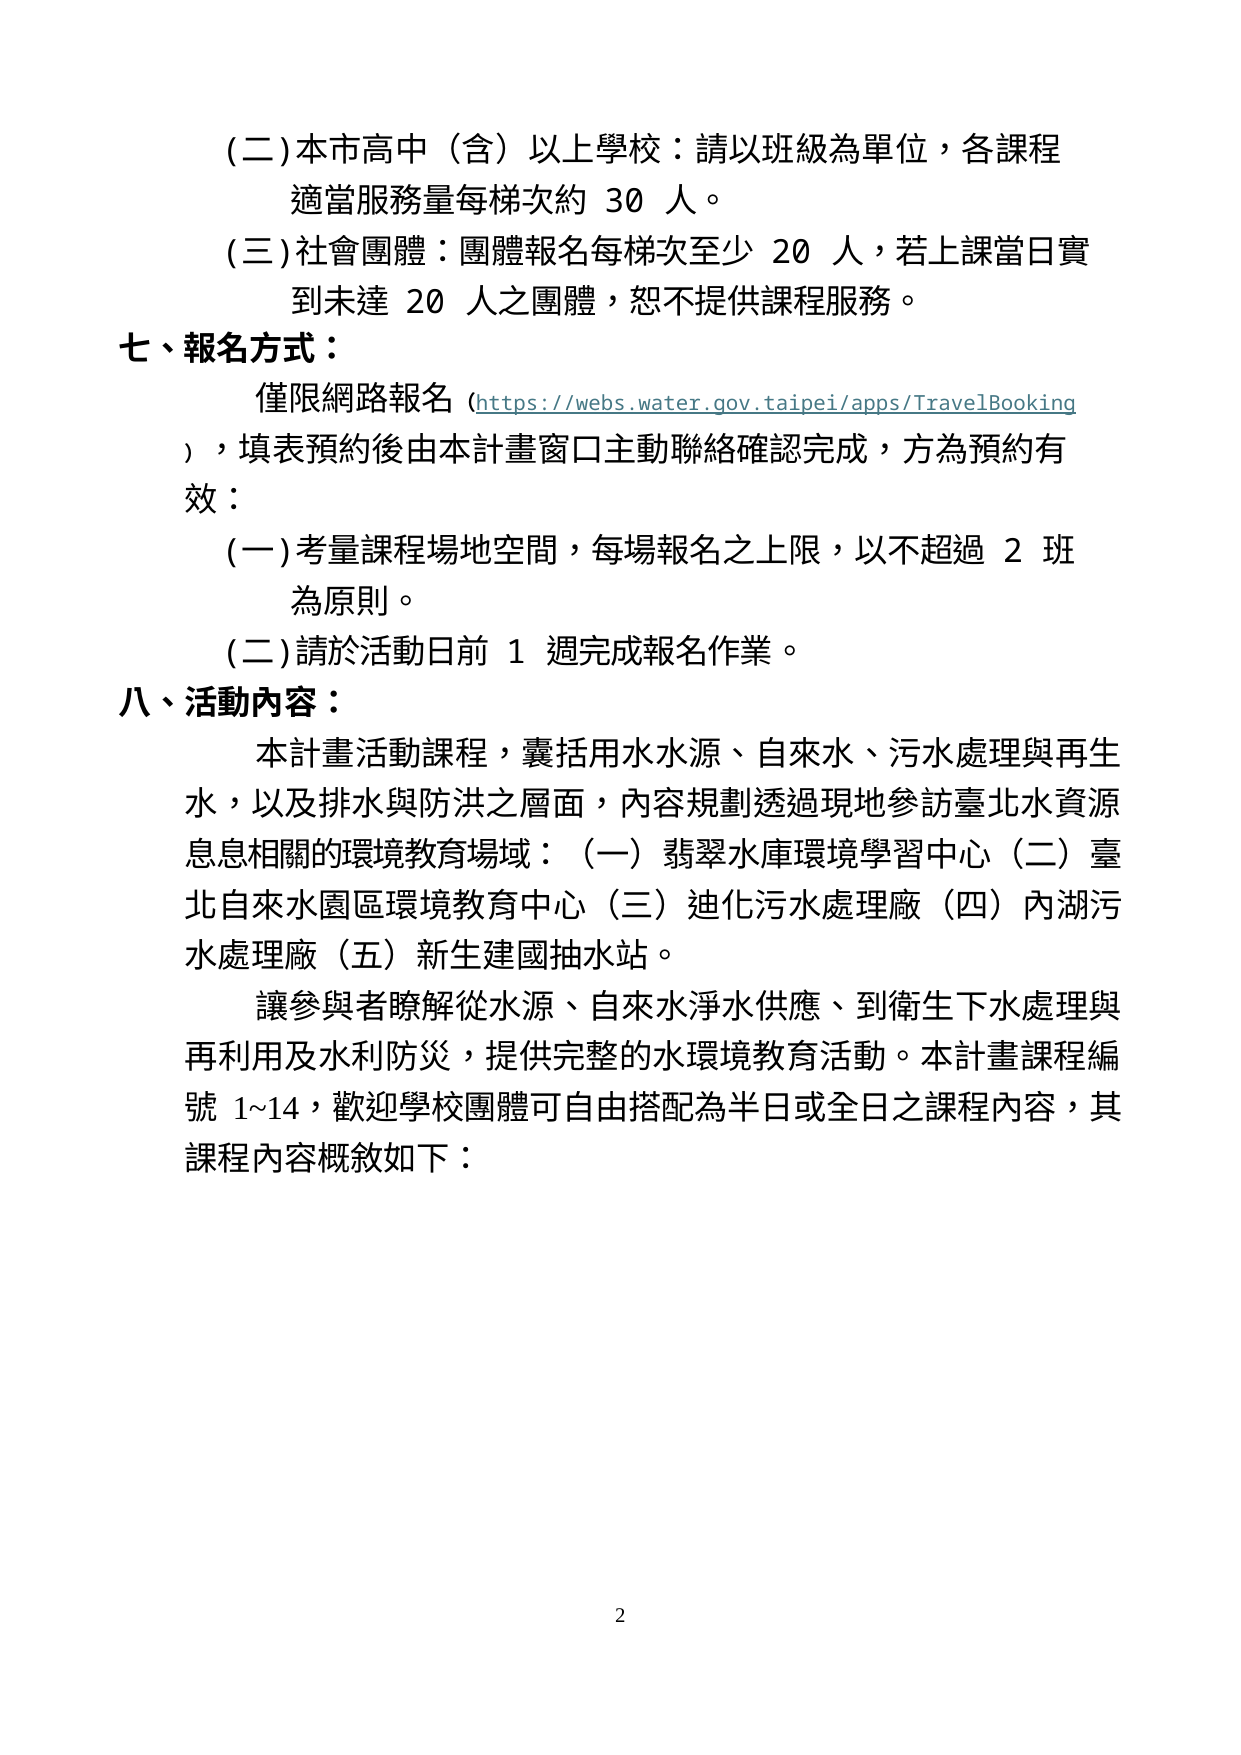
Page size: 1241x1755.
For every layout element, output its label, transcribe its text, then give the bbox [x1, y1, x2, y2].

subtitle 七、報名方式： [118, 326, 1152, 369]
text (三)社會團體：團體報名每梯次至少 20 人，若上課當日實到未達 20 人之團體，恕不提供課程服務。 [221, 224, 1107, 324]
text 僅限網路報名（https://webs.water.gov.taipei/apps/TravelBooking ），填表預約後由本計畫窗口主動聯絡確認完成，方為預約有效： [184, 372, 1097, 521]
text (二)請於活動日前 1 週完成報名作業。八、活動內容： [118, 625, 790, 724]
text 本計畫活動課程，囊括用水水源、自來水、污水處理與再生水，以及排水與防洪之層面，內容規劃透過現地參訪臺北水資源息息相關的環境教育場域：（一）翡翠水庫環境學習中心（二）臺北自來水園區環境教育中心（三）迪化污水處理廠（四）內湖污水處理廠（五）新生建國抽水站。 [184, 726, 1123, 977]
text (二)本市高中（含）以上學校：請以班級為單位，各課程適當服務量每梯次約 30 人。 [221, 123, 1090, 222]
text 讓參與者瞭解從水源、自來水淨水供應、到衛生下水處理與再利用及水利防災，提供完整的水環境教育活動。本計畫課程編號 1~14，歡迎學校團體可自由搭配為半日或全日之課程內容，其課程內容概敘如下： [184, 979, 1123, 1180]
text (一)考量課程場地空間，每場報名之上限，以不超過 2 班為原則。 [221, 523, 1091, 623]
